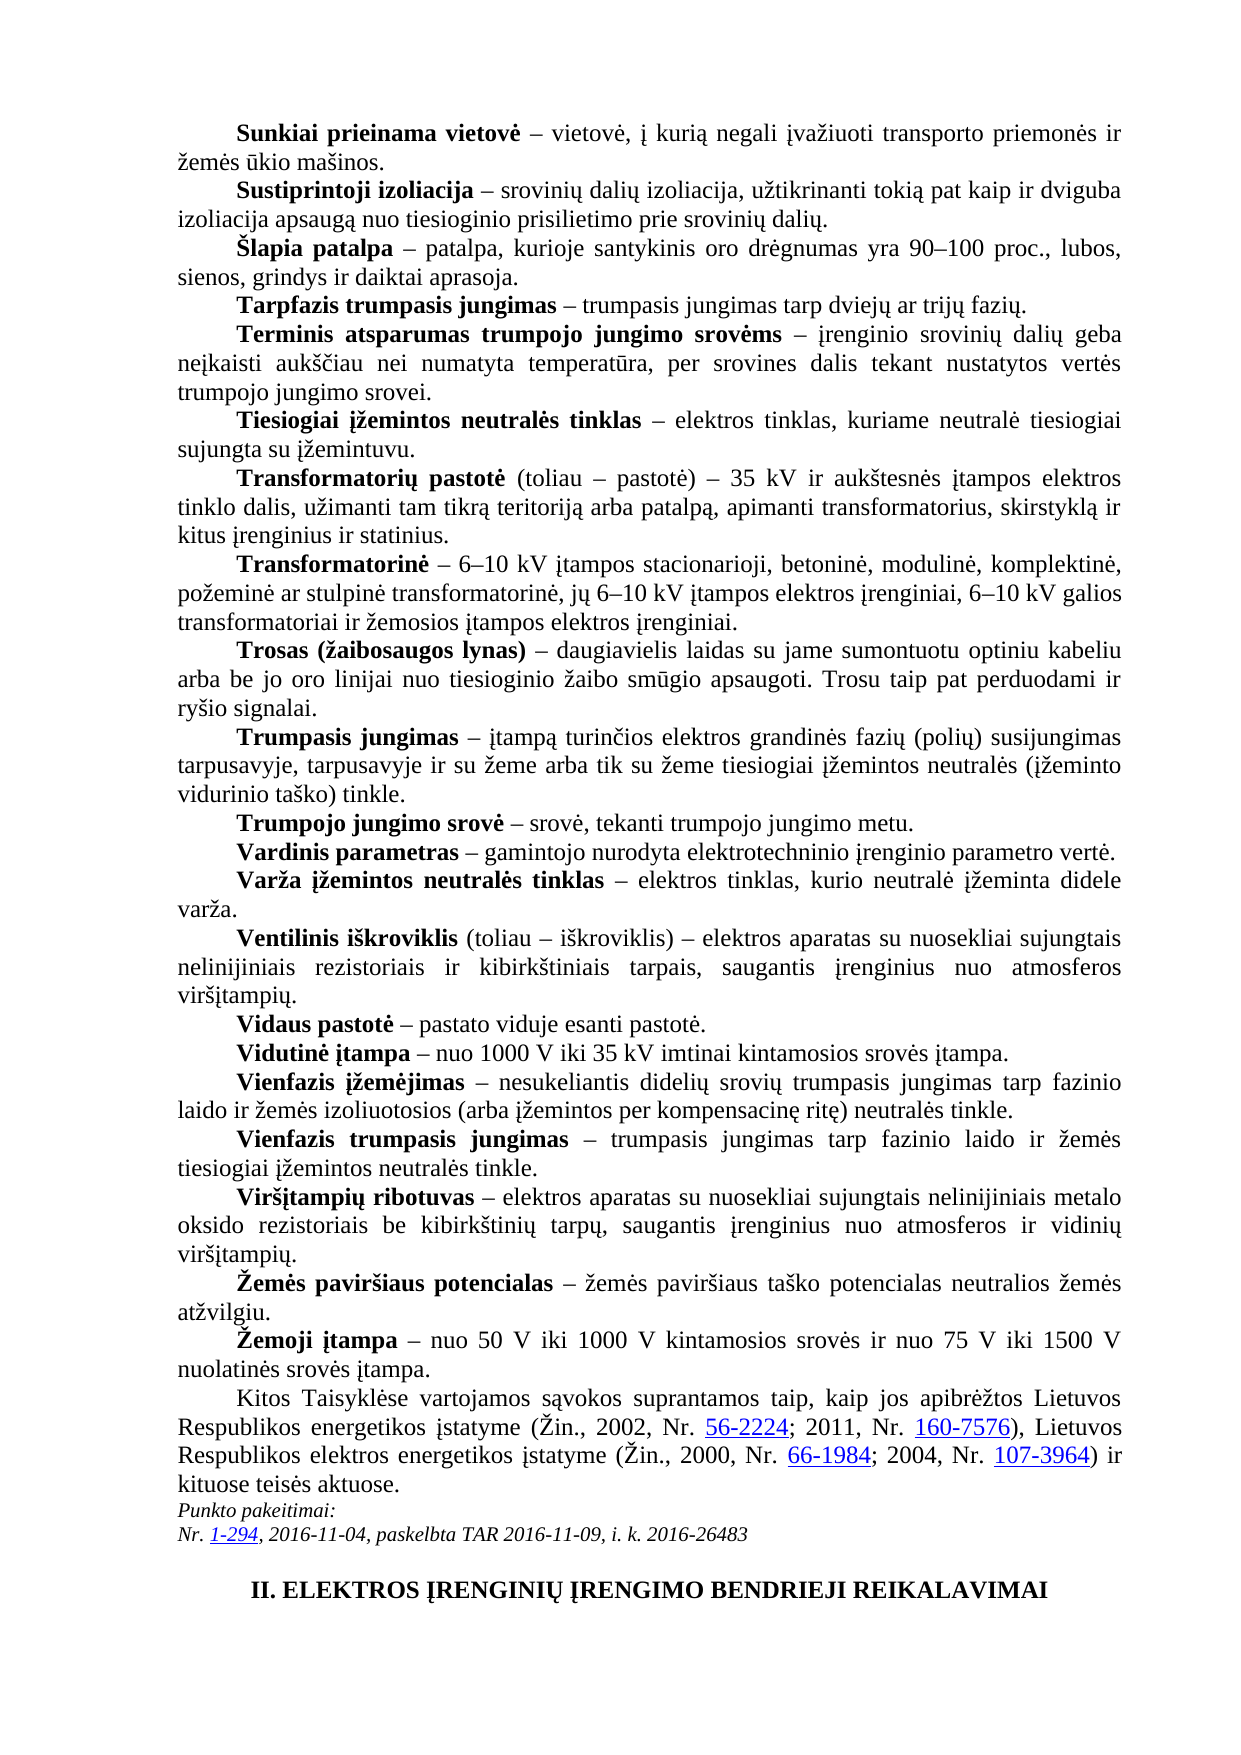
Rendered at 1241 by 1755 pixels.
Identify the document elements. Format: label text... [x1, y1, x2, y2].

text Vienfazis įžemėjimas – nesukeliantis didelių srovių trumpasis jungimas tarp fazinio laido ir žemės izoliuotosios (arba įžemintos per kompensacinę ritę) neutralės tinkle. [177, 1067, 1122, 1124]
text Žemoji įtampa – nuo 50 V iki 1000 V kintamosios srovės ir nuo 75 V iki 1500 V nuolatinės srovės įtampa. [177, 1326, 1122, 1383]
text Vidutinė įtampa – nuo 1000 V iki 35 kV imtinai kintamosios srovės įtampa. [177, 1038, 1122, 1067]
text Tiesiogiai įžemintos neutralės tinklas – elektros tinklas, kuriame neutralė tiesiogiai sujungta su įžemintuvu. [177, 406, 1122, 463]
text Vardinis parametras – gamintojo nurodyta elektrotechninio įrenginio parametro vertė. [177, 837, 1122, 866]
text Viršįtampių ribotuvas – elektros aparatas su nuosekliai sujungtais nelinijiniais metalo oksido rezistoriais be kibirkštinių tarpų, saugantis įrenginius nuo atmosferos ir vidinių viršįtampių. [177, 1182, 1122, 1268]
text Trumpojo jungimo srovė – srovė, tekanti trumpojo jungimo metu. [177, 808, 1122, 837]
text Trumpasis jungimas – įtampą turinčios elektros grandinės fazių (polių) susijungimas tarpusavyje, tarpusavyje ir su žeme arba tik su žeme tiesiogiai įžemintos neutralės (įžeminto vidurinio taško) tinkle. [177, 722, 1122, 808]
text Varža įžemintos neutralės tinklas – elektros tinklas, kurio neutralė įžeminta didele varža. [177, 866, 1122, 923]
text Punkto pakeitimai: [177, 1498, 1122, 1522]
text Vidaus pastotė – pastato viduje esanti pastotė. [177, 1009, 1122, 1038]
text Terminis atsparumas trumpojo jungimo srovėms – įrenginio srovinių dalių geba neįkaisti aukščiau nei numatyta temperatūra, per srovines dalis tekant nustatytos vertės trumpojo jungimo srovei. [177, 319, 1122, 406]
text Kitos Taisyklėse vartojamos sąvokos suprantamos taip, kaip jos apibrėžtos Lietuvos Respublikos energetikos įstatyme (Žin., 2002, Nr. 56-2224; 2011, Nr. 160-7576), Lietuvos Respublikos elektros energetikos įstatyme (Žin., 2000, Nr. 66-1984; 2004, Nr. 107-3964) ir kituose teisės aktuose. [177, 1383, 1122, 1498]
text Nr. 1-294, 2016-11-04, paskelbta TAR 2016-11-09, i. k. 2016-26483 [177, 1522, 1122, 1546]
text Transformatorių pastotė (toliau – pastotė) – 35 kV ir aukštesnės įtampos elektros tinklo dalis, užimanti tam tikrą teritoriją arba patalpą, apimanti transformatorius, skirstyklą ir kitus įrenginius ir statinius. [177, 463, 1122, 549]
text Ventilinis iškroviklis (toliau – iškroviklis) – elektros aparatas su nuosekliai sujungtais nelinijiniais rezistoriais ir kibirkštiniais tarpais, saugantis įrenginius nuo atmosferos viršįtampių. [177, 923, 1122, 1009]
text Sunkiai prieinama vietovė – vietovė, į kurią negali įvažiuoti transporto priemonės ir žemės ūkio mašinos. [177, 118, 1122, 176]
text II. ELEKTROS ĮRENGINIŲ ĮRENGIMO BENDRIEJI REIKALAVIMAI [177, 1575, 1122, 1604]
text Sustiprintoji izoliacija – srovinių dalių izoliacija, užtikrinanti tokią pat kaip ir dviguba izoliacija apsaugą nuo tiesioginio prisilietimo prie srovinių dalių. [177, 176, 1122, 233]
text Trosas (žaibosaugos lynas) – daugiavielis laidas su jame sumontuotu optiniu kabeliu arba be jo oro linijai nuo tiesioginio žaibo smūgio apsaugoti. Trosu taip pat perduodami ir ryšio signalai. [177, 636, 1122, 722]
text Šlapia patalpa – patalpa, kurioje santykinis oro drėgnumas yra 90–100 proc., lubos, sienos, grindys ir daiktai aprasoja. [177, 233, 1122, 291]
text Vienfazis trumpasis jungimas – trumpasis jungimas tarp fazinio laido ir žemės tiesiogiai įžemintos neutralės tinkle. [177, 1124, 1122, 1182]
text Tarpfazis trumpasis jungimas – trumpasis jungimas tarp dviejų ar trijų fazių. [177, 291, 1122, 319]
text Žemės paviršiaus potencialas – žemės paviršiaus taško potencialas neutralios žemės atžvilgiu. [177, 1268, 1122, 1326]
text Transformatorinė – 6–10 kV įtampos stacionarioji, betoninė, modulinė, komplektinė, požeminė ar stulpinė transformatorinė, jų 6–10 kV įtampos elektros įrenginiai, 6–10 kV galios transformatoriai ir žemosios įtampos elektros įrenginiai. [177, 549, 1122, 636]
